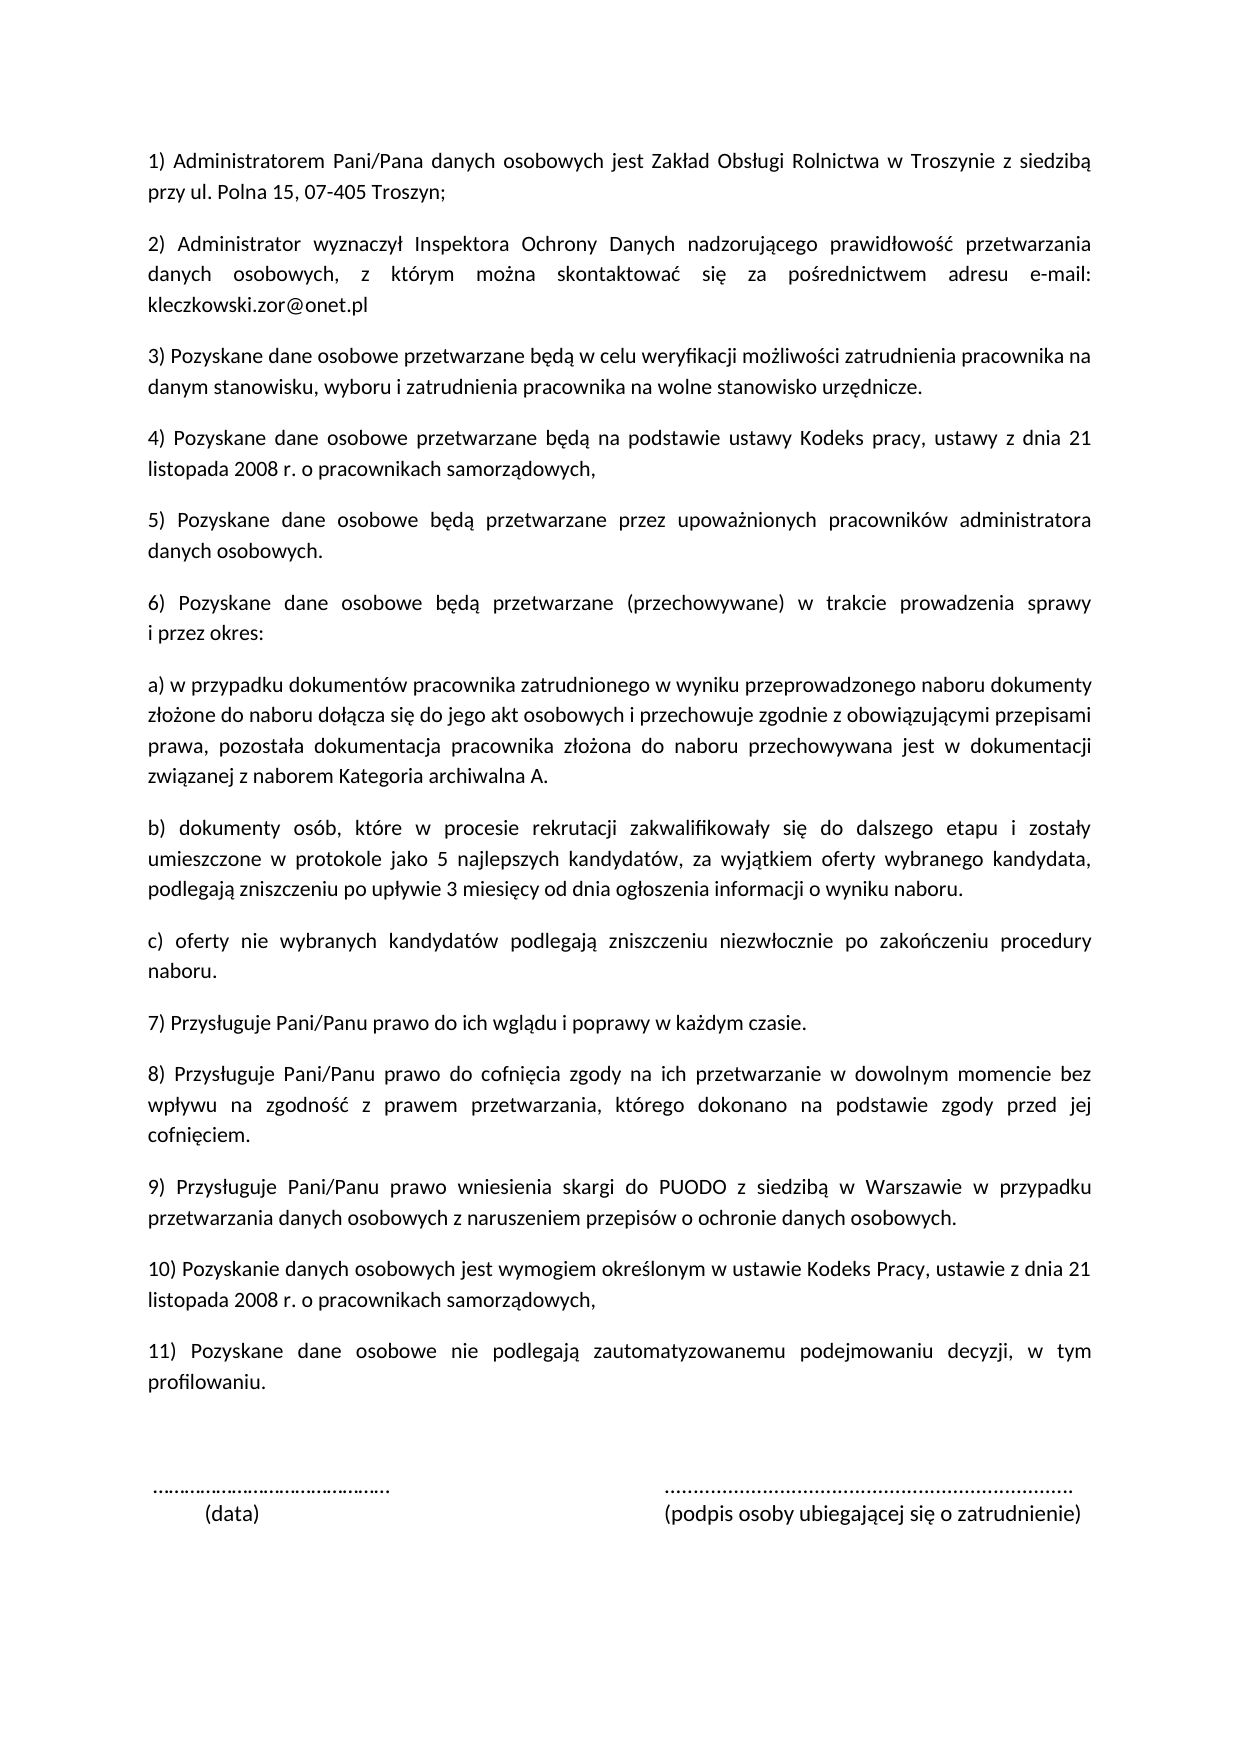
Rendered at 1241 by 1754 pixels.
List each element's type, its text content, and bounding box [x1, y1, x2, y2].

text 5) Pozyskane dane osobowe będą przetwarzane przez upoważnionych pracowników administratora danych osobowych. [148, 507, 1093, 564]
text 10) Pozyskanie danych osobowych jest wymogiem określonym w ustawie Kodeks Pracy, ustawie z dnia 21 listopada 2008 r. o pracownikach samorządowych, [148, 1255, 1093, 1312]
text 6) Pozyskane dane osobowe będą przetwarzane (przechowywane) w trakcie prowadzenia sprawy i przez okres: [148, 589, 1093, 646]
text (data) (podpis osoby ubiegającej się o zatrudnienie) [148, 1499, 1093, 1527]
text ……………………………………… ....................................................................... [148, 1471, 1093, 1499]
text 4) Pozyskane dane osobowe przetwarzane będą na podstawie ustawy Kodeks pracy, ustawy z dnia 21 listopada 2008 r. o pracownikach samorządowych, [148, 424, 1093, 482]
text 7) Przysługuje Pani/Panu prawo do ich wglądu i poprawy w każdym czasie. [148, 1009, 1093, 1036]
text 1) Administratorem Pani/Pana danych osobowych jest Zakład Obsługi Rolnictwa w Troszynie z siedzibą przy ul. Polna 15, 07-405 Troszyn; [148, 148, 1093, 205]
text c) oferty nie wybranych kandydatów podlegają zniszczeniu niezwłocznie po zakończeniu procedury naboru. [148, 927, 1093, 984]
text 2) Administrator wyznaczył Inspektora Ochrony Danych nadzorującego prawidłowość przetwarzania danych osobowych, z którym można skontaktować się za pośrednictwem adresu e-mail: kleczkowski.zor@onet.pl [148, 230, 1093, 318]
text b) dokumenty osób, które w procesie rekrutacji zakwalifikowały się do dalszego etapu i zostały umieszczone w protokole jako 5 najlepszych kandydatów, za wyjątkiem oferty wybranego kandydata, podlegają zniszczeniu po upływie 3 miesięcy od dnia ogłoszenia informacji o wyniku naboru. [148, 814, 1093, 902]
text a) w przypadku dokumentów pracownika zatrudnionego w wyniku przeprowadzonego naboru dokumenty złożone do naboru dołącza się do jego akt osobowych i przechowuje zgodnie z obowiązującymi przepisami prawa, pozostała dokumentacja pracownika złożona do naboru przechowywana jest w dokumentacji związanej z naborem Kategoria archiwalna A. [148, 671, 1093, 789]
text 8) Przysługuje Pani/Panu prawo do cofnięcia zgody na ich przetwarzanie w dowolnym momencie bez wpływu na zgodność z prawem przetwarzania, którego dokonano na podstawie zgody przed jej cofnięciem. [148, 1060, 1093, 1148]
text 11) Pozyskane dane osobowe nie podlegają zautomatyzowanemu podejmowaniu decyzji, w tym profilowaniu. [148, 1337, 1093, 1394]
text 9) Przysługuje Pani/Panu prawo wniesienia skargi do PUODO z siedzibą w Warszawie w przypadku przetwarzania danych osobowych z naruszeniem przepisów o ochronie danych osobowych. [148, 1173, 1093, 1230]
text 3) Pozyskane dane osobowe przetwarzane będą w celu weryfikacji możliwości zatrudnienia pracownika na danym stanowisku, wyboru i zatrudnienia pracownika na wolne stanowisko urzędnicze. [148, 342, 1093, 400]
